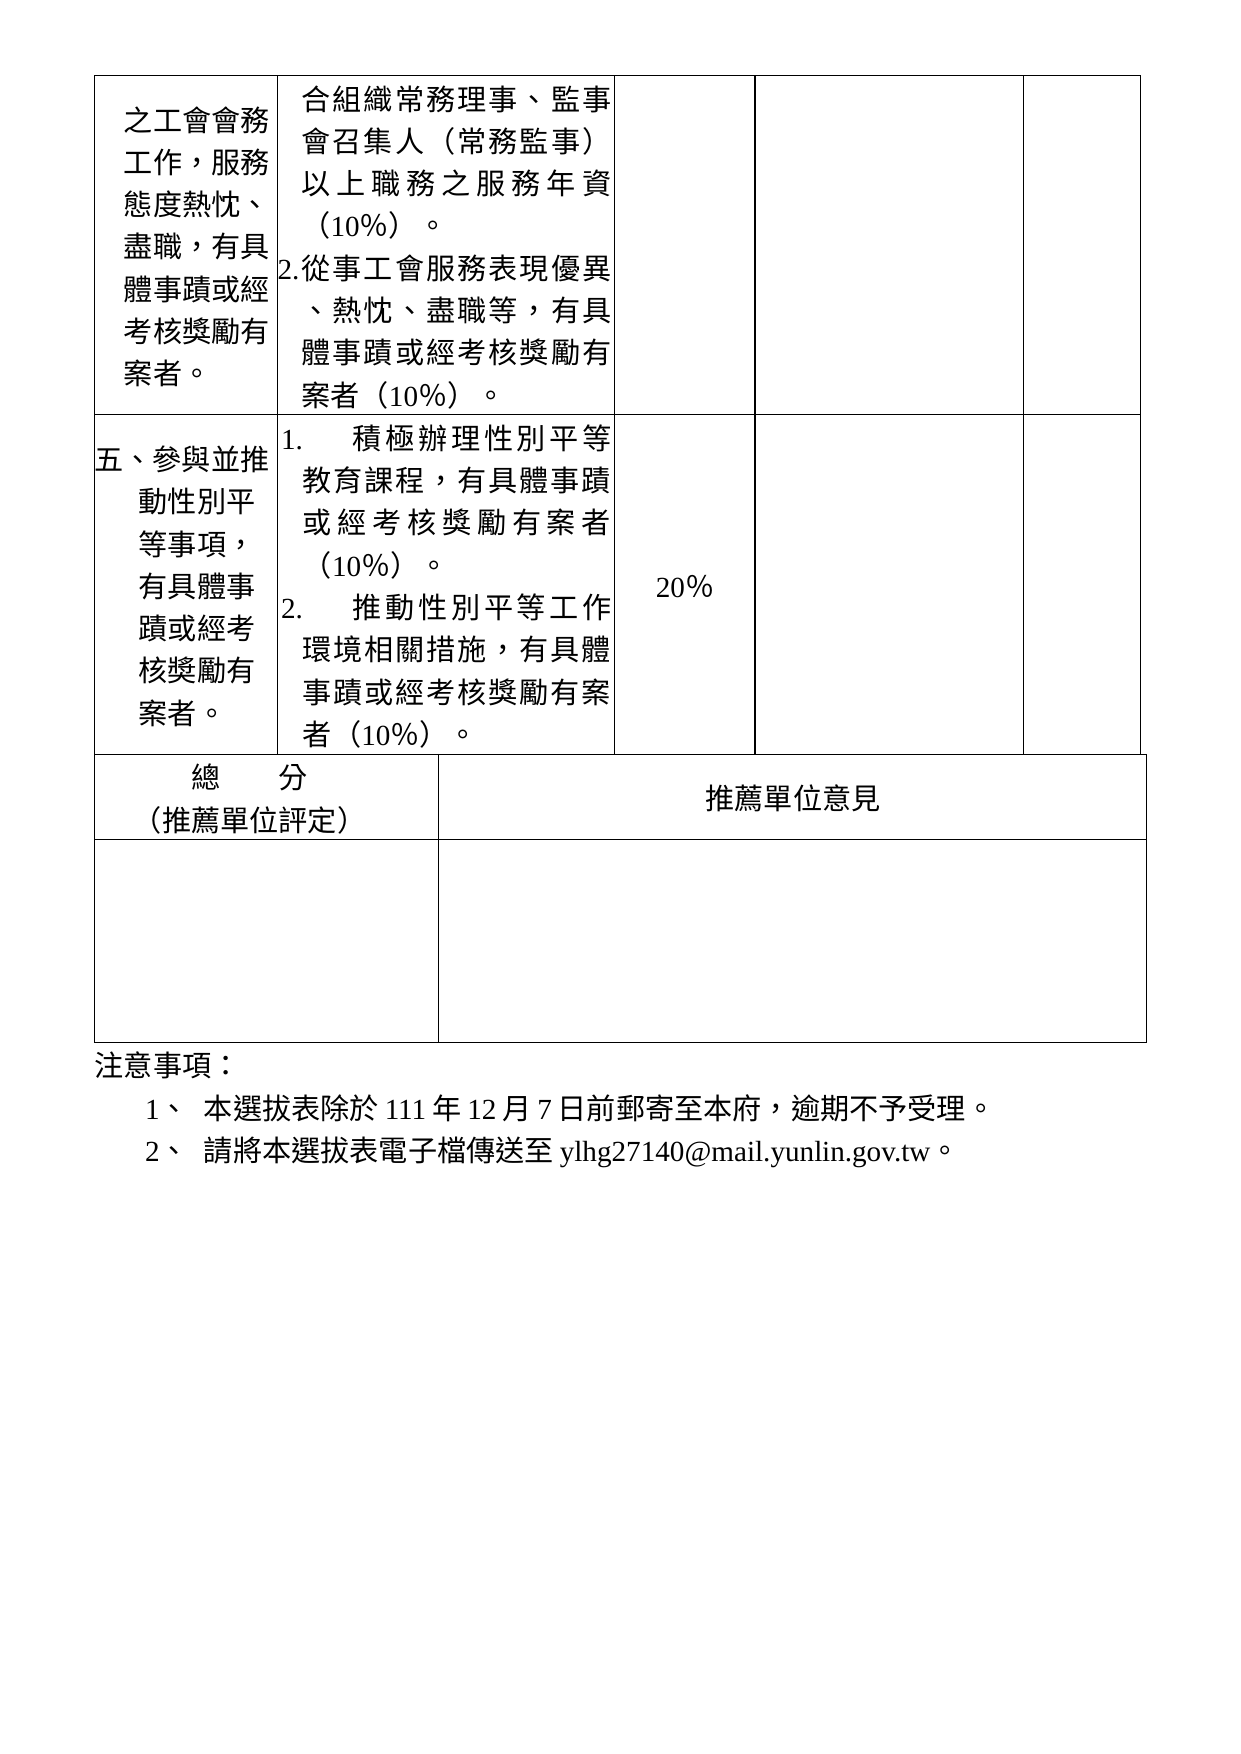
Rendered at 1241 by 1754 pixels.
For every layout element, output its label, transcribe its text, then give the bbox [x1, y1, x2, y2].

text 注意事項： [94, 1043, 1146, 1085]
list 請將本選拔表電子檔傳送至ylhg27140@mail.yunlin.gov.tw。 [145, 1128, 1146, 1170]
table_cell [756, 415, 1023, 754]
table_cell 推薦單位意見 [439, 755, 1146, 839]
table_cell 擔任同一工會或工會聯合組織常務理事、監事會召集人（常務監事）以上職務之服務年資（10％）。 從事工會服務表現優異、熱忱、盡職等，有具體事蹟或經考核獎勵有案者（10％）。 [278, 76, 614, 414]
table_cell 總 分 （推薦單位評定） [95, 755, 438, 839]
table_cell 積極辦理性別平等教育課程，有具體事蹟或經考核獎勵有案者（10％）。 推動性別平等工作環境相關措施，有具體事蹟或經考核獎勵有案者（10％）。 [278, 415, 614, 754]
table_cell [615, 76, 754, 414]
table_cell [95, 840, 438, 1042]
table_cell 20％ [615, 415, 754, 754]
table_cell 對所從事之工會會務工作，服務態度熱忱、盡職，有具體事蹟或經考核獎勵有案者。 [95, 76, 277, 414]
table_cell [1024, 76, 1140, 414]
table_cell [1141, 75, 1147, 414]
table_cell 參與並推動性別平等事項，有具體事蹟或經考核奬勵有案者。 [95, 415, 277, 754]
table_cell [439, 840, 1146, 1042]
table_cell [1024, 415, 1140, 754]
table_cell [756, 76, 1023, 414]
table_cell [1141, 414, 1147, 754]
list 本選拔表除於111年12月7日前郵寄至本府，逾期不予受理。 [145, 1085, 1146, 1128]
